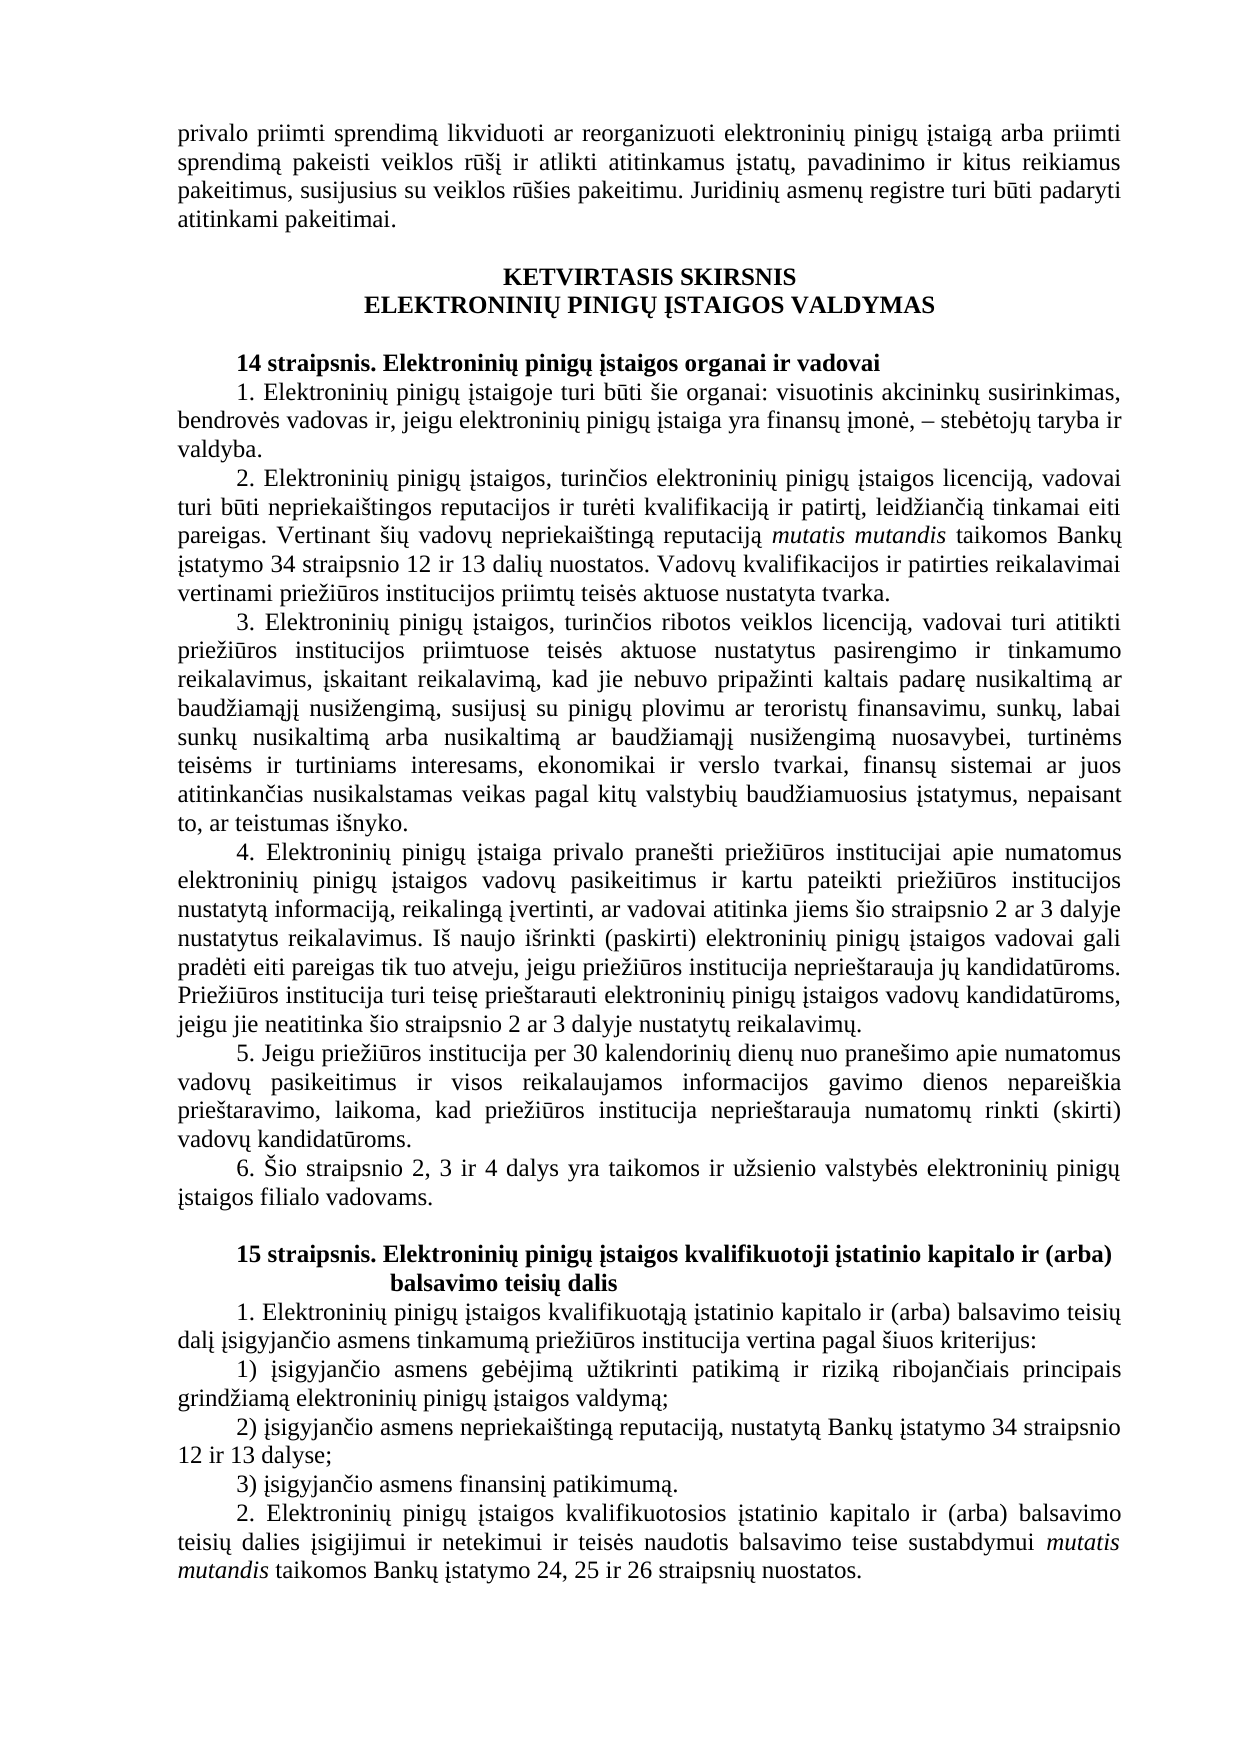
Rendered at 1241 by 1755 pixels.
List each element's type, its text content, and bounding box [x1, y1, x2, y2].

text 2. Elektroninių pinigų įstaigos kvalifikuotosios įstatinio kapitalo ir (arba) balsavimo teisių dalies įsigijimui ir netekimui ir teisės naudotis balsavimo teise sustabdymui mutatis mutandis taikomos Bankų įstatymo 24, 25 ir 26 straipsnių nuostatos. [177, 1498, 1122, 1584]
text 15 straipsnis. Elektroninių pinigų įstaigos kvalifikuotoji įstatinio kapitalo ir (arba) balsavimo teisių dalis [236, 1239, 1122, 1297]
text 5. Jeigu priežiūros institucija per 30 kalendorinių dienų nuo pranešimo apie numatomus vadovų pasikeitimus ir visos reikalaujamos informacijos gavimo dienos nepareiškia prieštaravimo, laikoma, kad priežiūros institucija neprieštarauja numatomų rinkti (skirti) vadovų kandidatūroms. [177, 1038, 1122, 1153]
text privalo priimti sprendimą likviduoti ar reorganizuoti elektroninių pinigų įstaigą arba priimti sprendimą pakeisti veiklos rūšį ir atlikti atitinkamus įstatų, pavadinimo ir kitus reikiamus pakeitimus, susijusius su veiklos rūšies pakeitimu. Juridinių asmenų registre turi būti padaryti atitinkami pakeitimai. [177, 118, 1122, 233]
text 3) įsigyjančio asmens finansinį patikimumą. [177, 1469, 1122, 1498]
text 1) įsigyjančio asmens gebėjimą užtikrinti patikimą ir riziką ribojančiais principais grindžiamą elektroninių pinigų įstaigos valdymą; [177, 1354, 1122, 1412]
text 1. Elektroninių pinigų įstaigoje turi būti šie organai: visuotinis akcininkų susirinkimas, bendrovės vadovas ir, jeigu elektroninių pinigų įstaiga yra finansų įmonė, – stebėtojų taryba ir valdyba. [177, 377, 1122, 463]
text 1. Elektroninių pinigų įstaigos kvalifikuotąją įstatinio kapitalo ir (arba) balsavimo teisių dalį įsigyjančio asmens tinkamumą priežiūros institucija vertina pagal šiuos kriterijus: [177, 1297, 1122, 1354]
text 2) įsigyjančio asmens nepriekaištingą reputaciją, nustatytą Bankų įstatymo 34 straipsnio 12 ir 13 dalyse; [177, 1412, 1122, 1469]
text 3. Elektroninių pinigų įstaigos, turinčios ribotos veiklos licenciją, vadovai turi atitikti priežiūros institucijos priimtuose teisės aktuose nustatytus pasirengimo ir tinkamumo reikalavimus, įskaitant reikalavimą, kad jie nebuvo pripažinti kaltais padarę nusikaltimą ar baudžiamąjį nusižengimą, susijusį su pinigų plovimu ar teroristų finansavimu, sunkų, labai sunkų nusikaltimą arba nusikaltimą ar baudžiamąjį nusižengimą nuosavybei, turtinėms teisėms ir turtiniams interesams, ekonomikai ir verslo tvarkai, finansų sistemai ar juos atitinkančias nusikalstamas veikas pagal kitų valstybių baudžiamuosius įstatymus, nepaisant to, ar teistumas išnyko. [177, 607, 1122, 837]
text 4. Elektroninių pinigų įstaiga privalo pranešti priežiūros institucijai apie numatomus elektroninių pinigų įstaigos vadovų pasikeitimus ir kartu pateikti priežiūros institucijos nustatytą informaciją, reikalingą įvertinti, ar vadovai atitinka jiems šio straipsnio 2 ar 3 dalyje nustatytus reikalavimus. Iš naujo išrinkti (paskirti) elektroninių pinigų įstaigos vadovai gali pradėti eiti pareigas tik tuo atveju, jeigu priežiūros institucija neprieštarauja jų kandidatūroms. Priežiūros institucija turi teisę prieštarauti elektroninių pinigų įstaigos vadovų kandidatūroms, jeigu jie neatitinka šio straipsnio 2 ar 3 dalyje nustatytų reikalavimų. [177, 837, 1122, 1038]
text ELEKTRONINIŲ PINIGŲ ĮSTAIGOS VALDYMAS [177, 291, 1122, 319]
text KETVIRTASIS SKIRSNIS [177, 262, 1122, 291]
text 14 straipsnis. Elektroninių pinigų įstaigos organai ir vadovai [236, 348, 1122, 377]
text 6. Šio straipsnio 2, 3 ir 4 dalys yra taikomos ir užsienio valstybės elektroninių pinigų įstaigos filialo vadovams. [177, 1153, 1122, 1211]
text 2. Elektroninių pinigų įstaigos, turinčios elektroninių pinigų įstaigos licenciją, vadovai turi būti nepriekaištingos reputacijos ir turėti kvalifikaciją ir patirtį, leidžiančią tinkamai eiti pareigas. Vertinant šių vadovų nepriekaištingą reputaciją mutatis mutandis taikomos Bankų įstatymo 34 straipsnio 12 ir 13 dalių nuostatos. Vadovų kvalifikacijos ir patirties reikalavimai vertinami priežiūros institucijos priimtų teisės aktuose nustatyta tvarka. [177, 463, 1122, 607]
